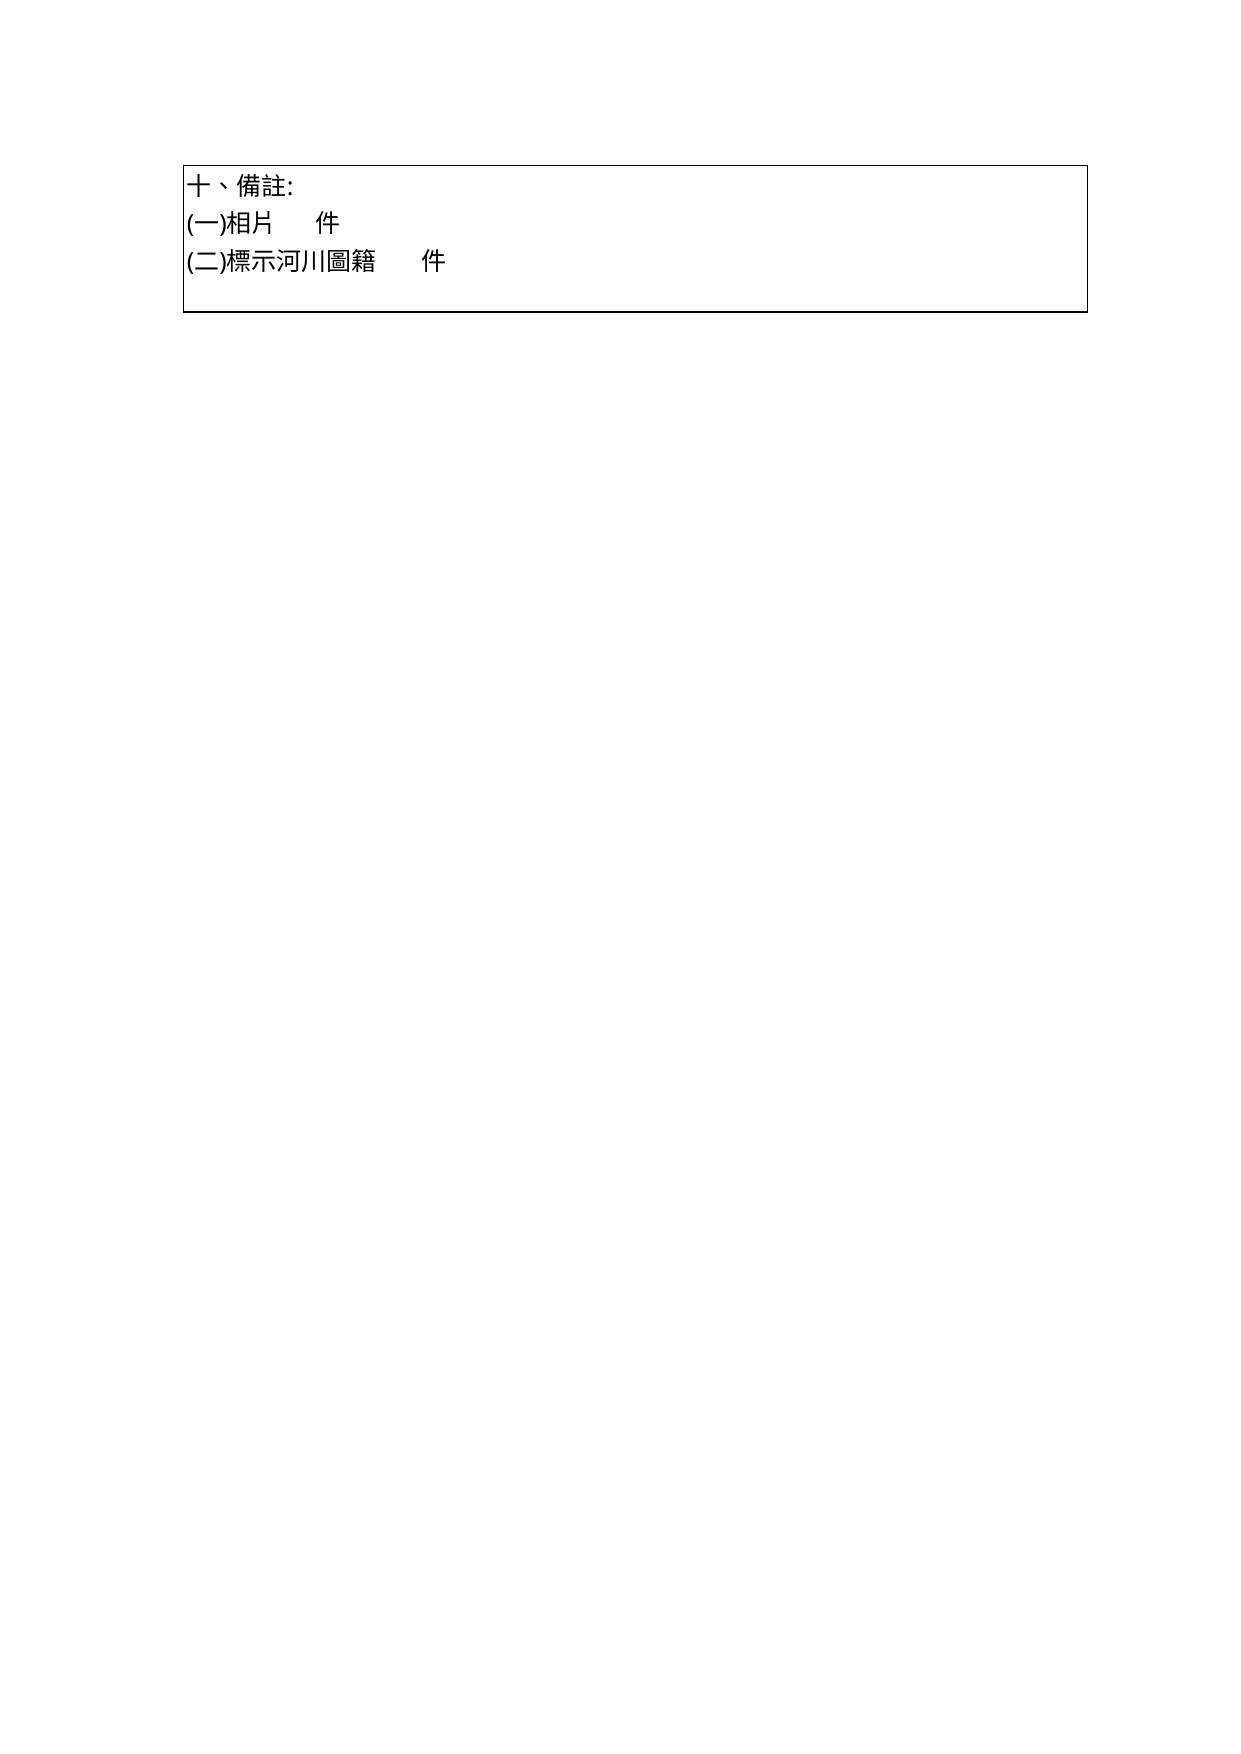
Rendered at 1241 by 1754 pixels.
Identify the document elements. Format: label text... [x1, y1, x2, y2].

table_cell 十、備註: (一)相片 件 (二)標示河川圖籍 件 [184, 166, 1087, 311]
